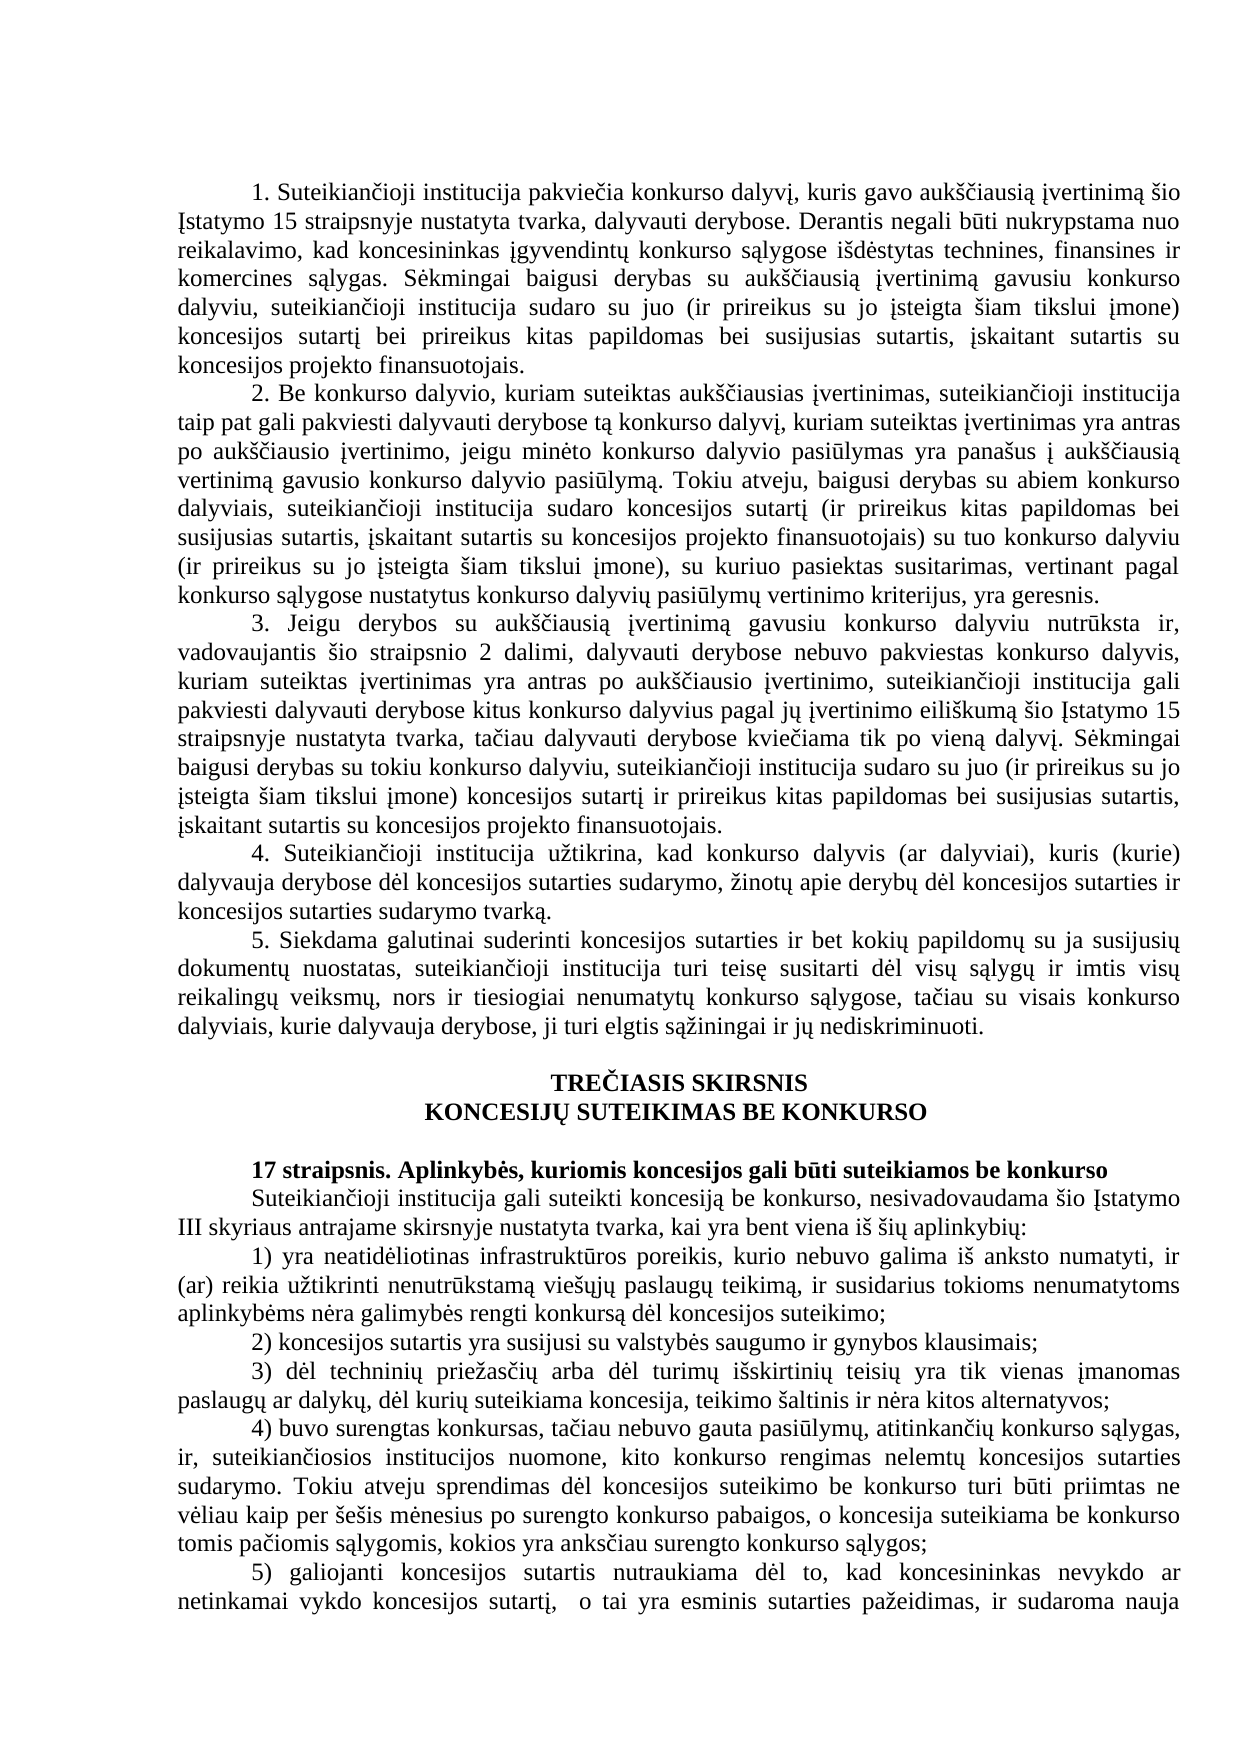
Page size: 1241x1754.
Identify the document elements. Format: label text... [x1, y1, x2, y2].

text KONCESIJŲ SUTEIKIMAS BE KONKURSO [177, 1097, 1181, 1126]
text Suteikiančioji institucija gali suteikti koncesiją be konkurso, nesivadovaudama šio Įstatymo III skyriaus antrajame skirsnyje nustatyta tvarka, kai yra bent viena iš šių aplinkybių: [177, 1183, 1181, 1241]
text 5) galiojanti koncesijos sutartis nutraukiama dėl to, kad koncesininkas nevykdo ar netinkamai vykdo koncesijos sutartį, o tai yra esminis sutarties pažeidimas, ir sudaroma nauja [177, 1557, 1181, 1615]
text 2. Be konkurso dalyvio, kuriam suteiktas aukščiausias įvertinimas, suteikiančioji institucija taip pat gali pakviesti dalyvauti derybose tą konkurso dalyvį, kuriam suteiktas įvertinimas yra antras po aukščiausio įvertinimo, jeigu minėto konkurso dalyvio pasiūlymas yra panašus į aukščiausią vertinimą gavusio konkurso dalyvio pasiūlymą. Tokiu atveju, baigusi derybas su abiem konkurso dalyviais, suteikiančioji institucija sudaro koncesijos sutartį (ir prireikus kitas papildomas bei susijusias sutartis, įskaitant sutartis su koncesijos projekto finansuotojais) su tuo konkurso dalyviu (ir prireikus su jo įsteigta šiam tikslui įmone), su kuriuo pasiektas susitarimas, vertinant pagal konkurso sąlygose nustatytus konkurso dalyvių pasiūlymų vertinimo kriterijus, yra geresnis. [177, 378, 1181, 608]
text 1. Suteikiančioji institucija pakviečia konkurso dalyvį, kuris gavo aukščiausią įvertinimą šio Įstatymo 15 straipsnyje nustatyta tvarka, dalyvauti derybose. Derantis negali būti nukrypstama nuo reikalavimo, kad koncesininkas įgyvendintų konkurso sąlygose išdėstytas technines, finansines ir komercines sąlygas. Sėkmingai baigusi derybas su aukščiausią įvertinimą gavusiu konkurso dalyviu, suteikiančioji institucija sudaro su juo (ir prireikus su jo įsteigta šiam tikslui įmone) koncesijos sutartį bei prireikus kitas papildomas bei susijusias sutartis, įskaitant sutartis su koncesijos projekto finansuotojais. [177, 177, 1181, 378]
text 3. Jeigu derybos su aukščiausią įvertinimą gavusiu konkurso dalyviu nutrūksta ir, vadovaujantis šio straipsnio 2 dalimi, dalyvauti derybose nebuvo pakviestas konkurso dalyvis, kuriam suteiktas įvertinimas yra antras po aukščiausio įvertinimo, suteikiančioji institucija gali pakviesti dalyvauti derybose kitus konkurso dalyvius pagal jų įvertinimo eiliškumą šio Įstatymo 15 straipsnyje nustatyta tvarka, tačiau dalyvauti derybose kviečiama tik po vieną dalyvį. Sėkmingai baigusi derybas su tokiu konkurso dalyviu, suteikiančioji institucija sudaro su juo (ir prireikus su jo įsteigta šiam tikslui įmone) koncesijos sutartį ir prireikus kitas papildomas bei susijusias sutartis, įskaitant sutartis su koncesijos projekto finansuotojais. [177, 608, 1181, 838]
text TREČIASIS SKIRSNIS [177, 1068, 1181, 1097]
text 17 straipsnis. Aplinkybės, kuriomis koncesijos gali būti suteikiamos be konkurso [177, 1155, 1181, 1183]
text 2) koncesijos sutartis yra susijusi su valstybės saugumo ir gynybos klausimais; [177, 1327, 1181, 1356]
text 3) dėl techninių priežasčių arba dėl turimų išskirtinių teisių yra tik vienas įmanomas paslaugų ar dalykų, dėl kurių suteikiama koncesija, teikimo šaltinis ir nėra kitos alternatyvos; [177, 1356, 1181, 1413]
text 4. Suteikiančioji institucija užtikrina, kad konkurso dalyvis (ar dalyviai), kuris (kurie) dalyvauja derybose dėl koncesijos sutarties sudarymo, žinotų apie derybų dėl koncesijos sutarties ir koncesijos sutarties sudarymo tvarką. [177, 838, 1181, 925]
text 4) buvo surengtas konkursas, tačiau nebuvo gauta pasiūlymų, atitinkančių konkurso sąlygas, ir, suteikiančiosios institucijos nuomone, kito konkurso rengimas nelemtų koncesijos sutarties sudarymo. Tokiu atveju sprendimas dėl koncesijos suteikimo be konkurso turi būti priimtas ne vėliau kaip per šešis mėnesius po surengto konkurso pabaigos, o koncesija suteikiama be konkurso tomis pačiomis sąlygomis, kokios yra anksčiau surengto konkurso sąlygos; [177, 1413, 1181, 1557]
text 5. Siekdama galutinai suderinti koncesijos sutarties ir bet kokių papildomų su ja susijusių dokumentų nuostatas, suteikiančioji institucija turi teisę susitarti dėl visų sąlygų ir imtis visų reikalingų veiksmų, nors ir tiesiogiai nenumatytų konkurso sąlygose, tačiau su visais konkurso dalyviais, kurie dalyvauja derybose, ji turi elgtis sąžiningai ir jų nediskriminuoti. [177, 925, 1181, 1040]
text 1) yra neatidėliotinas infrastruktūros poreikis, kurio nebuvo galima iš anksto numatyti, ir (ar) reikia užtikrinti nenutrūkstamą viešųjų paslaugų teikimą, ir susidarius tokioms nenumatytoms aplinkybėms nėra galimybės rengti konkursą dėl koncesijos suteikimo; [177, 1241, 1181, 1327]
